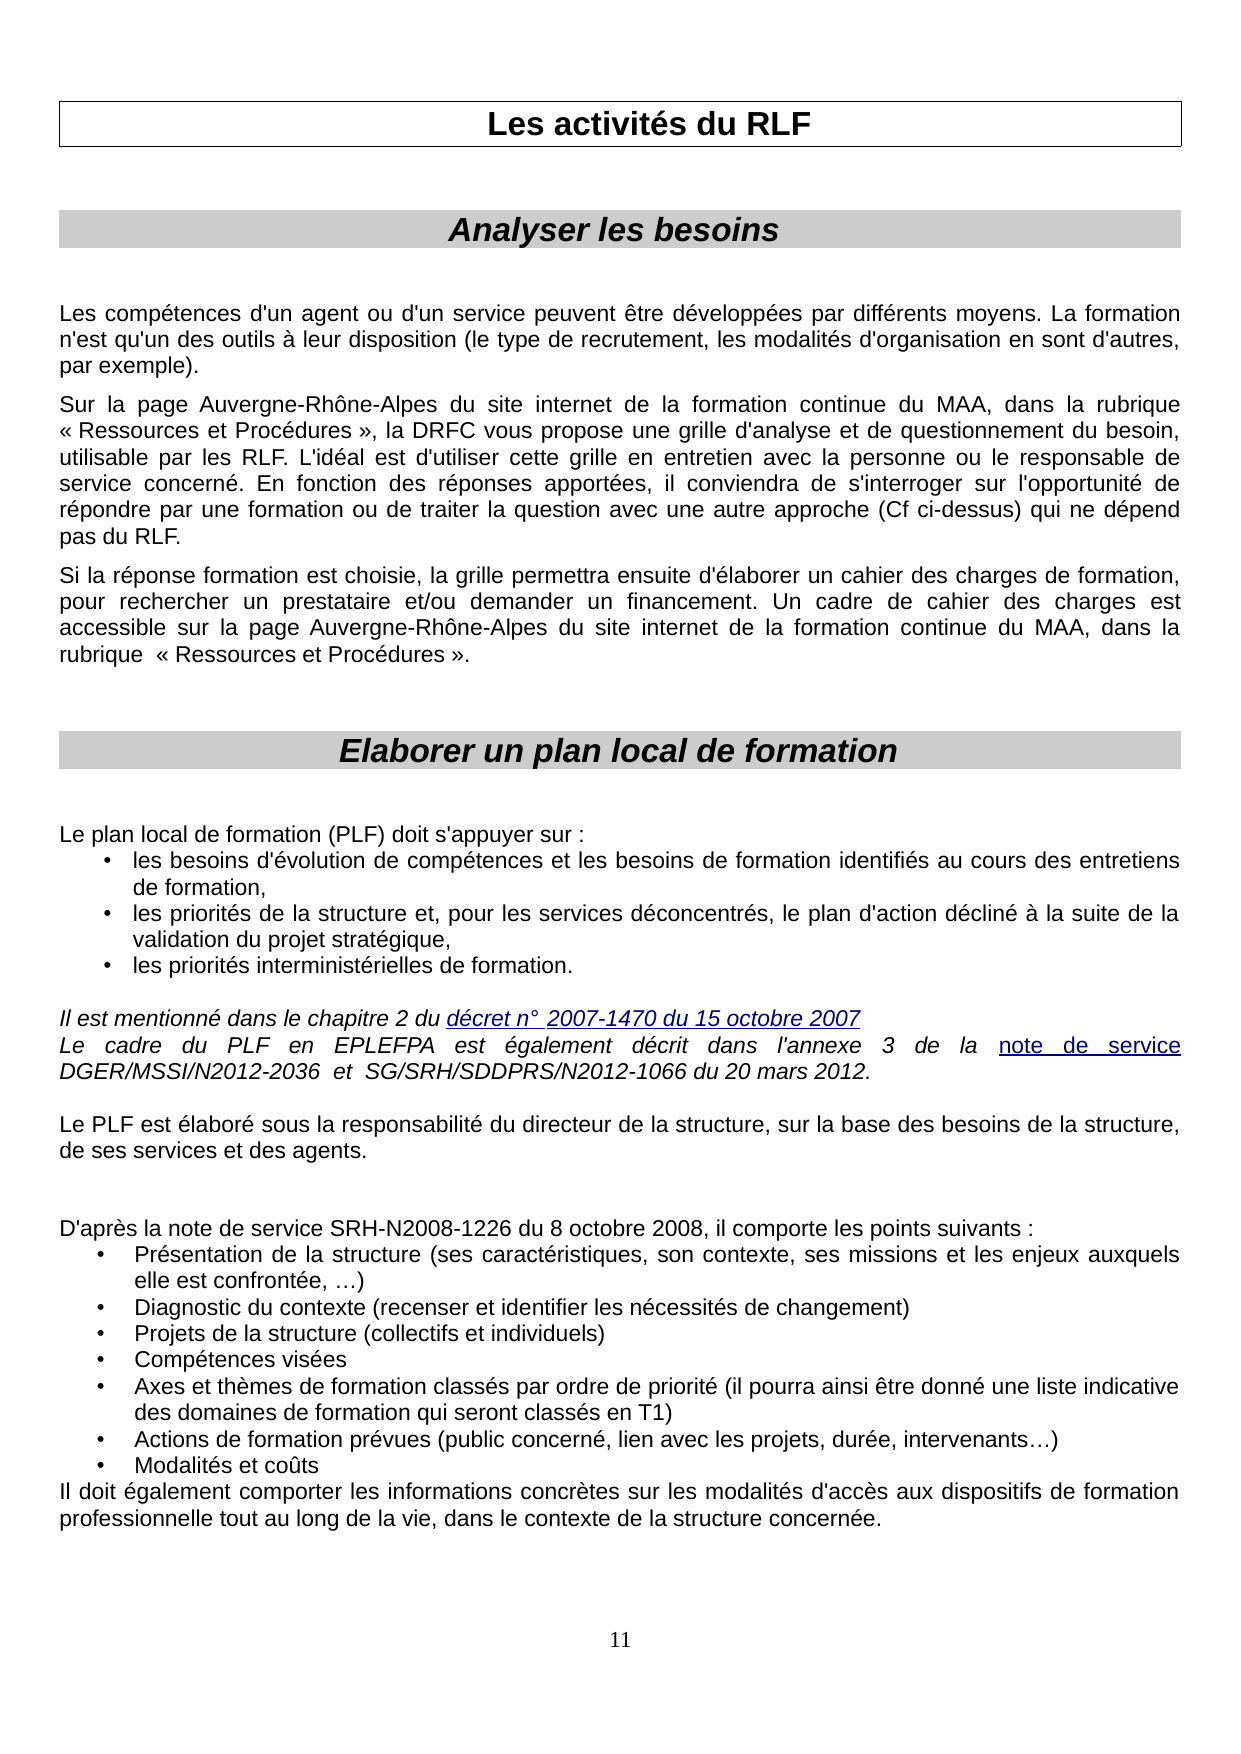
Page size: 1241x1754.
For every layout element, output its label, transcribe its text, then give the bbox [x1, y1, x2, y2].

list Diagnostic du contexte (recenser et identifier les nécessités de changement) [97, 1294, 1181, 1320]
list les priorités de la structure et, pour les services déconcentrés, le plan d'action décliné à la suite de la validation du projet stratégique, [103, 900, 1181, 952]
list Projets de la structure (collectifs et individuels) [97, 1320, 1181, 1346]
list Axes et thèmes de formation classés par ordre de priorité (il pourra ainsi être donné une liste indicative des domaines de formation qui seront classés en T1) [97, 1373, 1181, 1426]
text Sur la page Auvergne-Rhône-Alpes du site internet de la formation continue du MAA, dans la rubrique « Ressources et Procédures », la DRFC vous propose une grille d'analyse et de questionnement du besoin, utilisable par les RLF. L'idéal est d'utiliser cette grille en entretien avec la personne ou le responsable de service concerné. En fonction des réponses apportées, il conviendra de s'interroger sur l'opportunité de répondre par une formation ou de traiter la question avec une autre approche (Cf ci-dessus) qui ne dépend pas du RLF. [59, 391, 1181, 549]
subtitle Analyser les besoins [59, 210, 1181, 248]
list Présentation de la structure (ses caractéristiques, son contexte, ses missions et les enjeux auxquels elle est confrontée, …) [97, 1241, 1181, 1294]
text Il doit également comporter les informations concrètes sur les modalités d'accès aux dispositifs de formation professionnelle tout au long de la vie, dans le contexte de la structure concernée. [59, 1478, 1181, 1531]
text Il est mentionné dans le chapitre 2 du décret n° 2007-1470 du 15 octobre 2007 [59, 1005, 1181, 1032]
text D'après la note de service SRH-N2008-1226 du 8 octobre 2008, il comporte les points suivants : [59, 1215, 1181, 1241]
text Les compétences d'un agent ou d'un service peuvent être développées par différents moyens. La formation n'est qu'un des outils à leur disposition (le type de recrutement, les modalités d'organisation en sont d'autres, par exemple). [59, 299, 1181, 378]
text Le cadre du PLF en EPLEFPA est également décrit dans l'annexe 3 de la note de service DGER/MSSI/N2012-2036 et SG/SRH/SDDPRS/N2012-1066 du 20 mars 2012. [59, 1032, 1181, 1084]
subtitle Les activités du RLF [60, 102, 1181, 146]
list Modalités et coûts [97, 1452, 1181, 1478]
text Le plan local de formation (PLF) doit s'appuyer sur : [59, 821, 1181, 847]
text Si la réponse formation est choisie, la grille permettra ensuite d'élaborer un cahier des charges de formation, pour rechercher un prestataire et/ou demander un financement. Un cadre de cahier des charges est accessible sur la page Auvergne-Rhône-Alpes du site internet de la formation continue du MAA, dans la rubrique « Ressources et Procédures ». [59, 562, 1181, 667]
list les besoins d'évolution de compétences et les besoins de formation identifiés au cours des entretiens de formation, [103, 847, 1181, 900]
subtitle Elaborer un plan local de formation [59, 731, 1181, 769]
list Actions de formation prévues (public concerné, lien avec les projets, durée, intervenants…) [97, 1426, 1181, 1452]
list les priorités interministérielles de formation. [103, 952, 1181, 979]
list Compétences visées [97, 1346, 1181, 1373]
text Le PLF est élaboré sous la responsabilité du directeur de la structure, sur la base des besoins de la structure, de ses services et des agents. [59, 1111, 1181, 1163]
